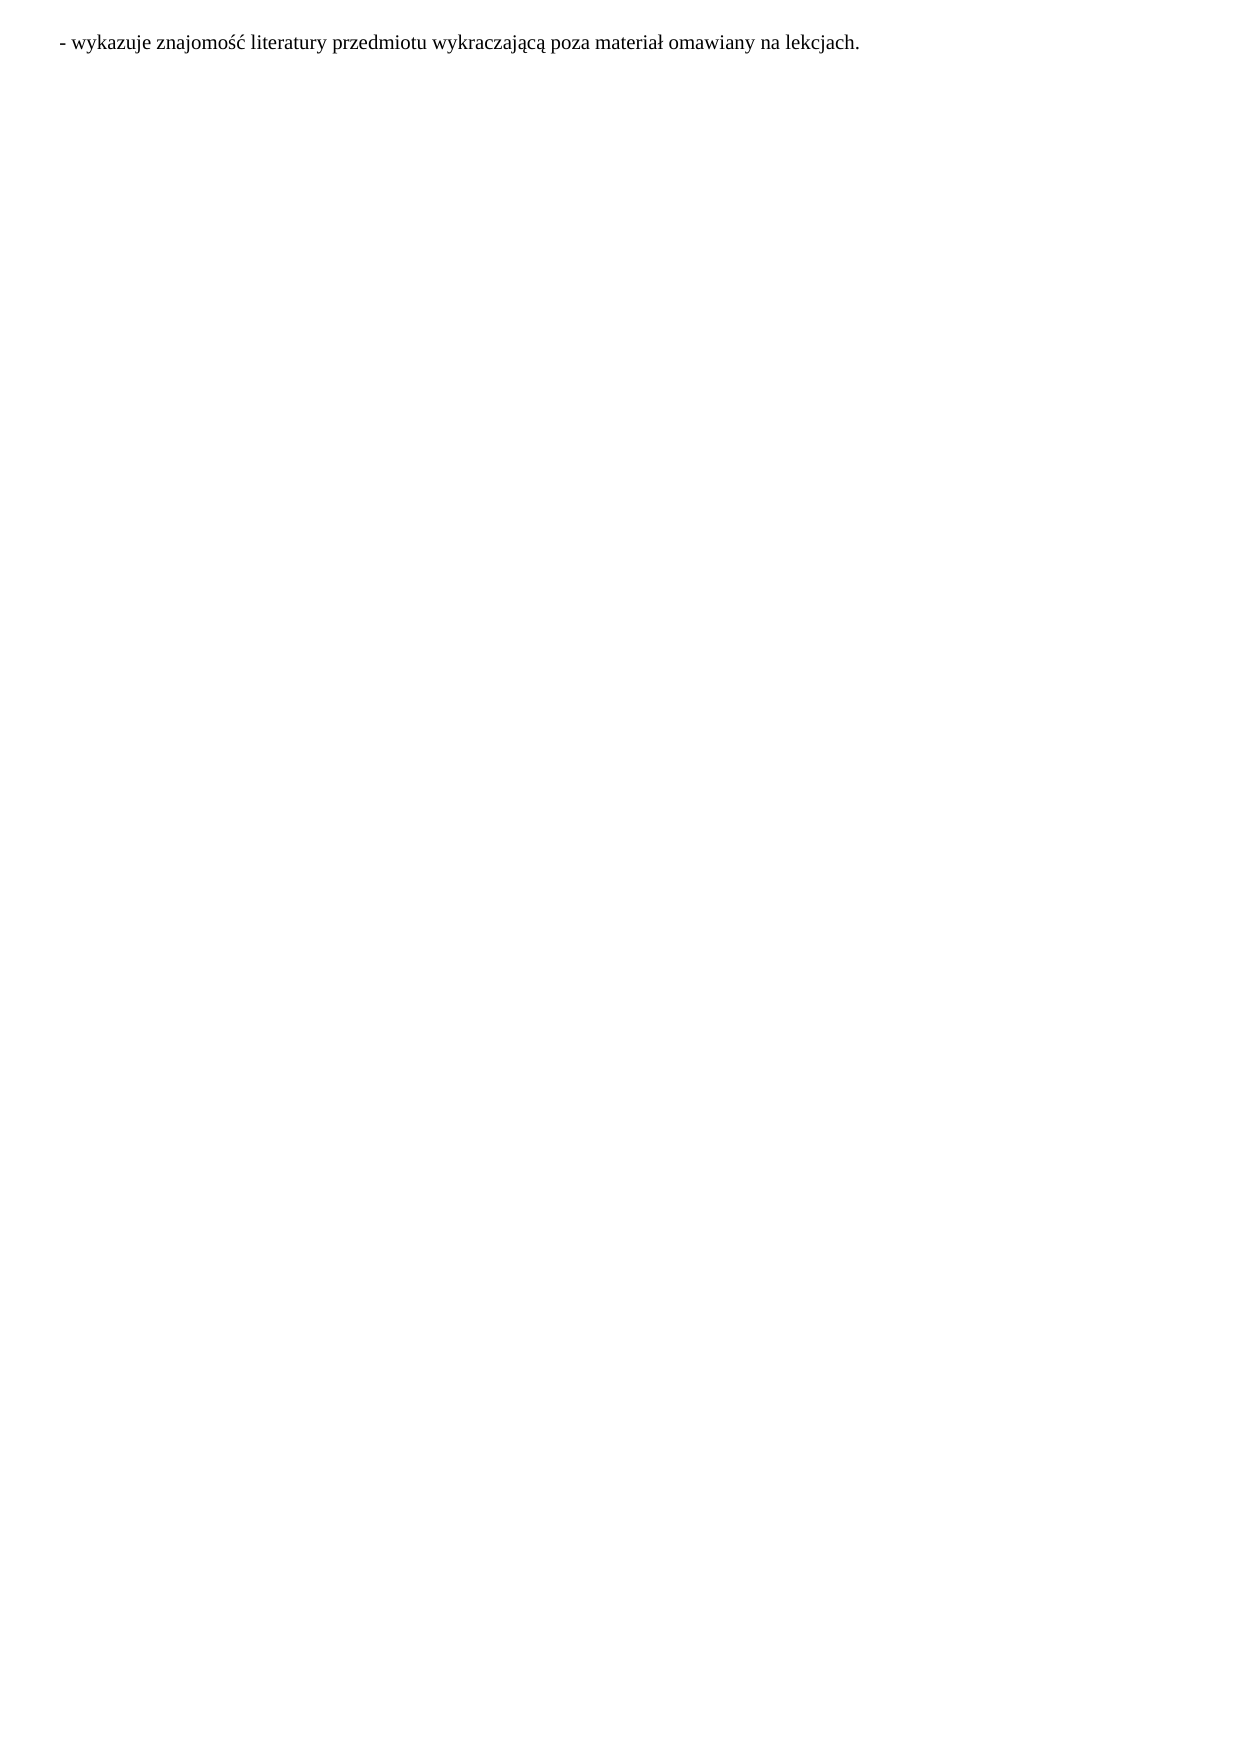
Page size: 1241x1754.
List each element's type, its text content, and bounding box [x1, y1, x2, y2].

text - wykazuje znajomość literatury przedmiotu wykraczającą poza materiał omawiany na lekcjach. [59, 29, 1181, 54]
